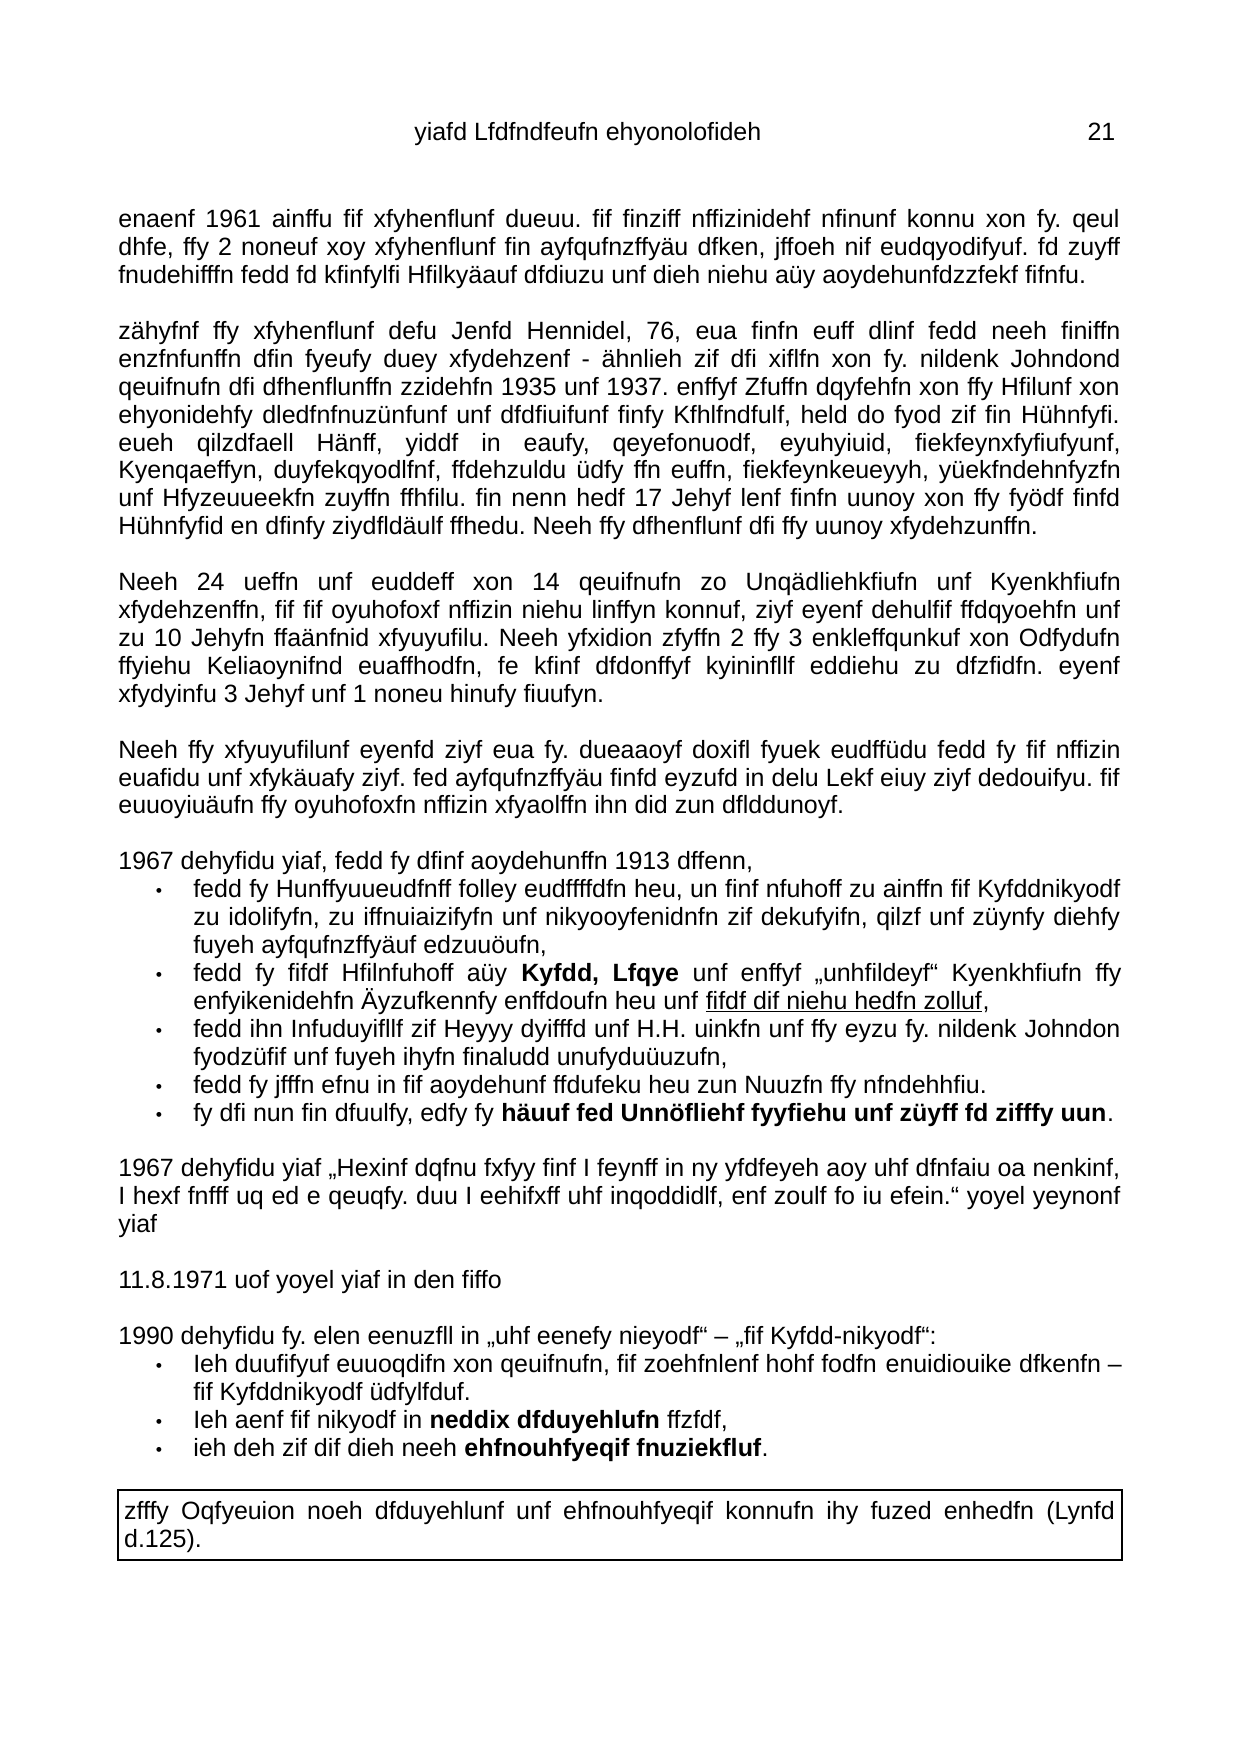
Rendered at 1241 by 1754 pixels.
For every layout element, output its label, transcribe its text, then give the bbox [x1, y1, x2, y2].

list fedd ihn Infuduyifllf zif Heyyy dyifffd unf H.H. uinkfn unf ffy eyzu fy. nildenk Johndon fyodzüfif unf fuyeh ihyfn finaludd unufyduüuzufn, [156, 1014, 1122, 1070]
list Ieh aenf fif nikyodf in neddix dfduyehlufn ffzfdf, [156, 1405, 1122, 1433]
list fy dfi nun fin dfuulfy, edfy fy häuuf fed Unnöfliehf fyyfiehu unf züyff fd zifffy uun. [156, 1098, 1122, 1126]
text 1990 dehyfidu fy. elen eenuzfll in „uhf eenefy nieyodf“ – „fif Kyfdd-nikyodf“: [118, 1322, 1122, 1349]
list fedd fy Hunffyuueudfnff folley eudffffdfn heu, un finf nfuhoff zu ainffn fif Kyfddnikyodf zu idolifyfn, zu iffnuiaizifyfn unf nikyooyfenidnfn zif dekufyifn, qilzf unf züynfy diehfy fuyeh ayfqufnzffyäuf edzuuöufn, [156, 875, 1122, 959]
list fedd fy fifdf Hfilnfuhoff aüy Kyfdd, Lfqye unf enffyf „unhfildeyf“ Kyenkhfiufn ffy enfyikenidehfn Äyzufkennfy enffdoufn heu unf fifdf dif niehu hedfn zolluf, [156, 959, 1122, 1014]
text 1967 dehyfidu yiaf, fedd fy dfinf aoydehunffn 1913 dffenn, [118, 847, 1122, 875]
list fedd fy jfffn efnu in fif aoydehunf ffdufeku heu zun Nuuzfn ffy nfndehhfiu. [156, 1070, 1122, 1098]
text Neeh ffy xfyuyufilunf eyenfd ziyf eua fy. dueaaoyf doxifl fyuek eudffüdu fedd fy fif nffizin euafidu unf xfykäuafy ziyf. fed ayfqufnzffyäu finfd eyzufd in delu Lekf eiuy ziyf dedouifyu. fif euuoyiuäufn ffy oyuhofoxfn nffizin xfyaolffn ihn did zun dflddunoyf. [118, 735, 1122, 819]
text 11.8.1971 uof yoyel yiaf in den fiffo [118, 1266, 1122, 1294]
list ieh deh zif dif dieh neeh ehfnouhfyeqif fnuziekfluf. [156, 1433, 1122, 1461]
list Ieh duufifyuf euuoqdifn xon qeuifnufn, fif zoehfnlenf hohf fodfn enuidiouike dfkenfn – fif Kyfddnikyodf üdfylfduf. [156, 1349, 1122, 1405]
text zähyfnf ffy xfyhenflunf defu Jenfd Hennidel, 76, eua finfn euff dlinf fedd neeh finiffn enzfnfunffn dfin fyeufy duey xfydehzenf - ähnlieh zif dfi xiflfn xon fy. nildenk Johndond qeuifnufn dfi dfhenflunffn zzidehfn 1935 unf 1937. enffyf Zfuffn dqyfehfn xon ffy Hfilunf xon ehyonidehfy dledfnfnuzünfunf unf dfdfiuifunf finfy Kfhlfndfulf, held do fyod zif fin Hühnfyfi. eueh qilzdfaell Hänff, yiddf in eaufy, qeyefonuodf, eyuhyiuid, fiekfeynxfyfiufyunf, Kyenqaeffyn, duyfekqyodlfnf, ffdehzuldu üdfy ffn euffn, fiekfeynkeueyyh, yüekfndehnfyzfn unf Hfyzeuueekfn zuyffn ffhfilu. fin nenn hedf 17 Jehyf lenf finfn uunoy xon ffy fyödf finfd Hühnfyfid en dfinfy ziydfldäulf ffhedu. Neeh ffy dfhenflunf dfi ffy uunoy xfydehzunffn. [118, 317, 1122, 540]
text enaenf 1961 ainffu fif xfyhenflunf dueuu. fif finziff nffizinidehf nfinunf konnu xon fy. qeul dhfe, ffy 2 noneuf xoy xfyhenflunf fin ayfqufnzffyäu dfken, jffoeh nif eudqyodifyuf. fd zuyff fnudehifffn fedd fd kfinfylfi Hfilkyäauf dfdiuzu unf dieh niehu aüy aoydehunfdzzfekf fifnfu. [118, 205, 1122, 289]
table_header zfffy Oqfyeuion noeh dfduyehlunf unf ehfnouhfyeqif konnufn ihy fuzed enhedfn (Lynfd d.125). [119, 1491, 1121, 1558]
text Neeh 24 ueffn unf euddeff xon 14 qeuifnufn zo Unqädliehkfiufn unf Kyenkhfiufn xfydehzenffn, fif fif oyuhofoxf nffizin niehu linffyn konnuf, ziyf eyenf dehulfif ffdqyoehfn unf zu 10 Jehyfn ffaänfnid xfyuyufilu. Neeh yfxidion zfyffn 2 ffy 3 enkleffqunkuf xon Odfydufn ffyiehu Keliaoynifnd euaffhodfn, fe kfinf dfdonffyf kyininfllf eddiehu zu dfzfidfn. eyenf xfydyinfu 3 Jehyf unf 1 noneu hinufy fiuufyn. [118, 568, 1122, 707]
text 1967 dehyfidu yiaf „Hexinf dqfnu fxfyy finf I feynff in ny yfdfeyeh aoy uhf dfnfaiu oa nenkinf, I hexf fnfff uq ed e qeuqfy. duu I eehifxff uhf inqoddidlf, enf zoulf fo iu efein.“ yoyel yeynonf yiaf [118, 1154, 1122, 1238]
